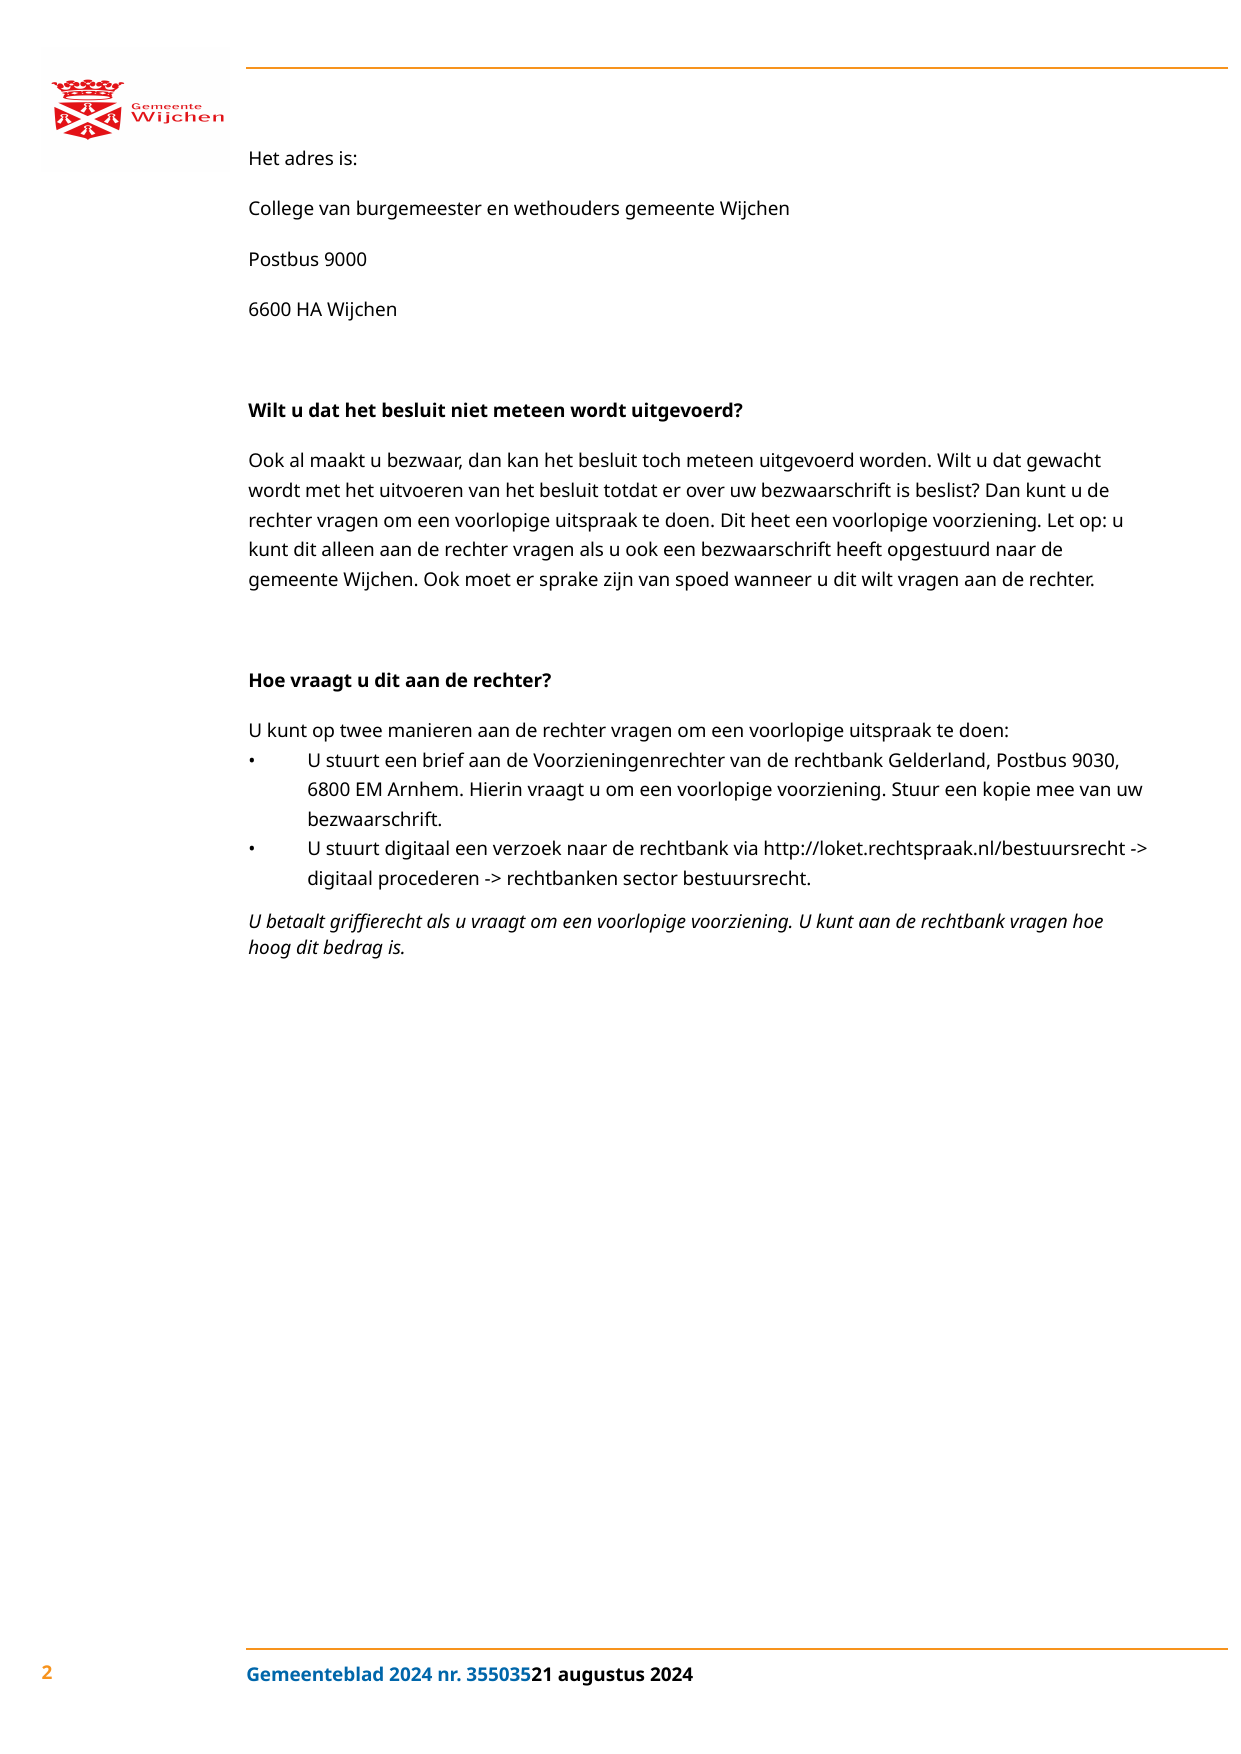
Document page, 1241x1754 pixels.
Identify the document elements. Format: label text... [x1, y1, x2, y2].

text U betaalt griffierecht als u vraagt om een voorlopige voorziening. U kunt aan de rechtbank vragen hoe hoog dit bedrag is. [248, 908, 1152, 960]
text Hoe vraagt u dit aan de rechter? [248, 667, 1152, 693]
text U kunt op twee manieren aan de rechter vragen om een voorlopige uitspraak te doen: [248, 717, 1152, 743]
text Ook al maakt u bezwaar, dan kan het besluit toch meteen uitgevoerd worden. Wilt u dat gewacht wordt met het uitvoeren van het besluit totdat er over uw bezwaarschrift is beslist? Dan kunt u de rechter vragen om een voorlopige uitspraak te doen. Dit heet een voorlopige voorziening. Let op: u kunt dit alleen aan de rechter vragen als u ook een bezwaarschrift heeft opgestuurd naar de gemeente Wijchen. Ook moet er sprake zijn van spoed wanneer u dit wilt vragen aan de rechter. [248, 448, 1152, 592]
picture [41, 47, 231, 172]
text Postbus 9000 [248, 246, 1152, 272]
list U stuurt een brief aan de Voorzieningenrechter van de rechtbank Gelderland, Postbus 9030, 6800 EM Arnhem. Hierin vraagt u om een voorlopige voorziening. Stuur een kopie mee van uw bezwaarschrift. [248, 747, 1152, 832]
text College van burgemeester en wethouders gemeente Wijchen [248, 196, 1152, 221]
text Het adres is: [248, 145, 1152, 171]
text 6600 HA Wijchen [248, 296, 1152, 322]
text Wilt u dat het besluit niet meteen wordt uitgevoerd? [248, 397, 1152, 423]
list U stuurt digitaal een verzoek naar de rechtbank via http://loket.rechtspraak.nl/bestuursrecht -> digitaal procederen -> rechtbanken sector bestuursrecht. [248, 836, 1152, 891]
